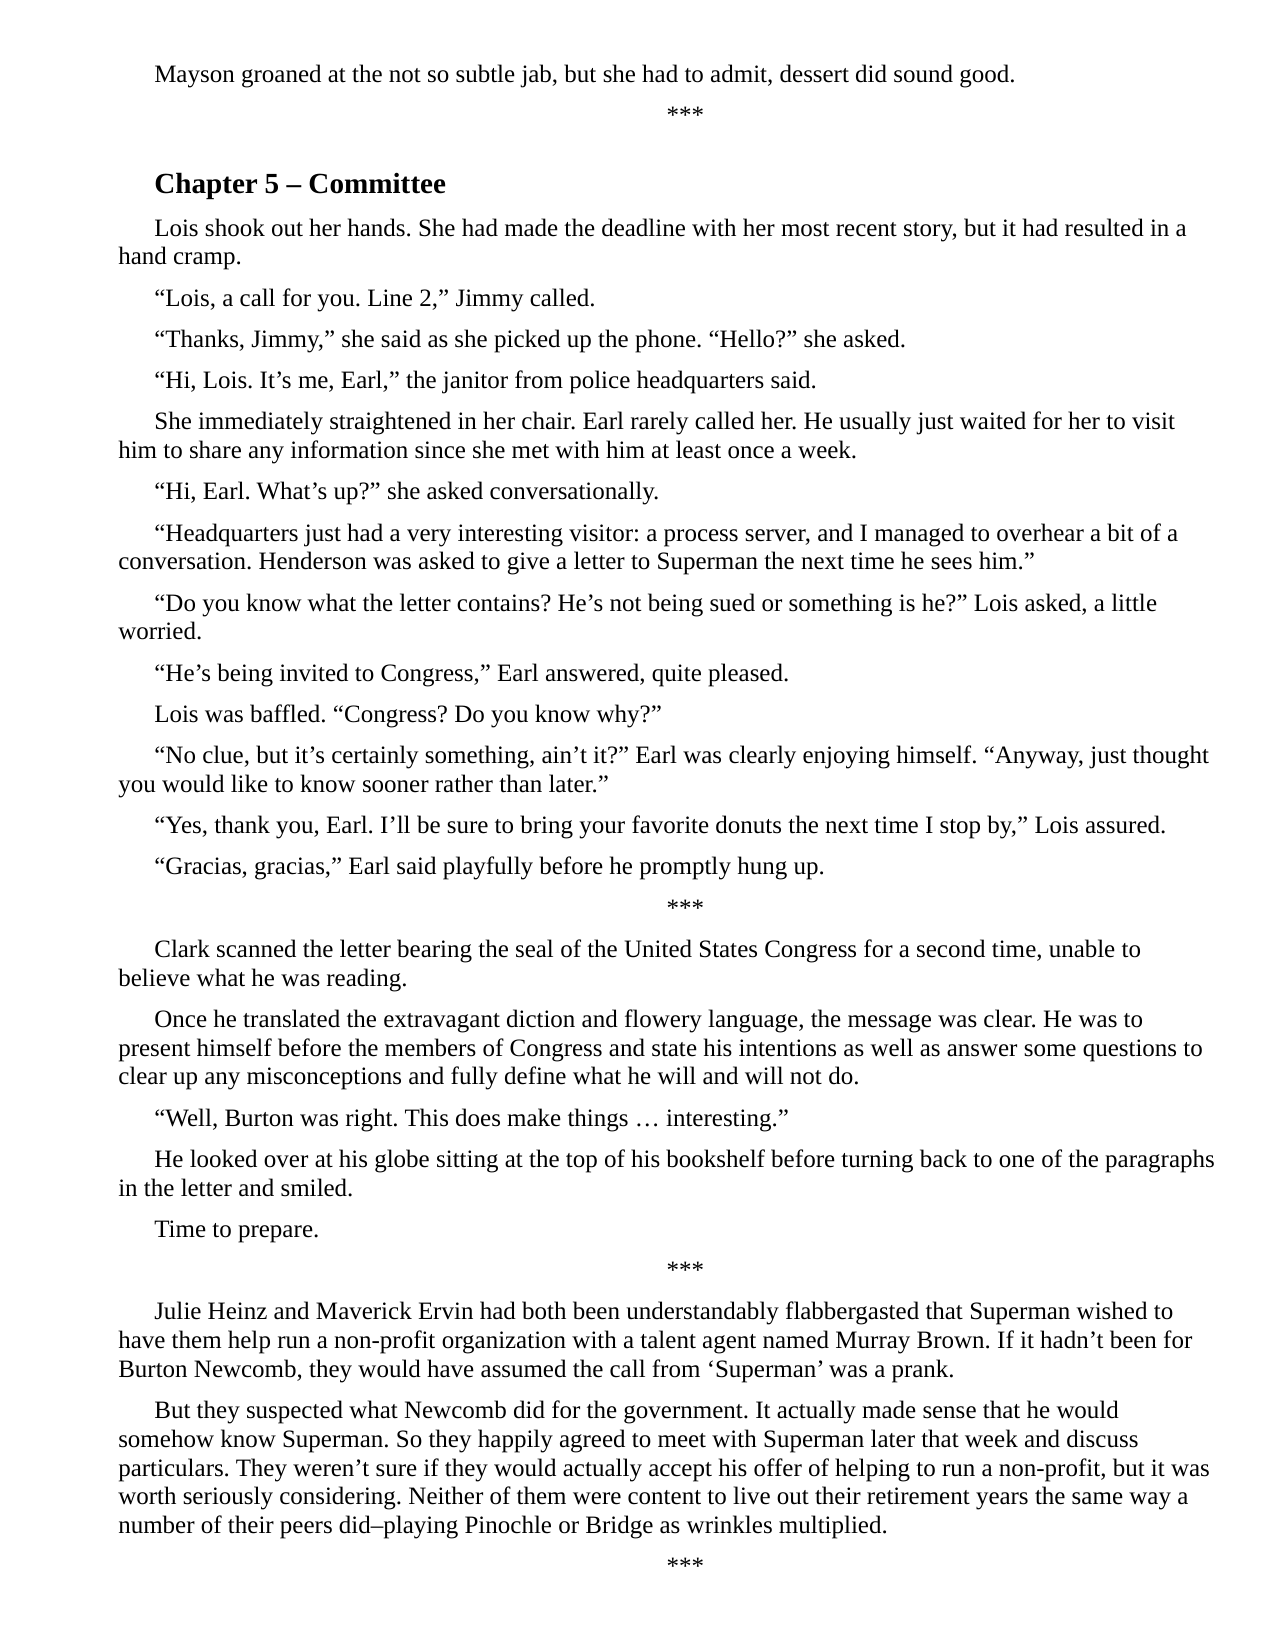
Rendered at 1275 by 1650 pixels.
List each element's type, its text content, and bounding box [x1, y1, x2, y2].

text “Headquarters just had a very interesting visitor: a process server, and I managed to overhear a bit of a conversation. Henderson was asked to give a letter to Superman the next time he sees him.” [118, 518, 1216, 575]
text But they suspected what Newcomb did for the government. It actually made sense that he would somehow know Superman. So they happily agreed to meet with Superman later that week and discuss particulars. They weren’t sure if they would actually accept his offer of helping to run a non-profit, but it was worth seriously considering. Neither of them were content to live out their retirement years the same way a number of their peers did–playing Pinochle or Bridge as wrinkles multiplied. [118, 1395, 1216, 1539]
text “Well, Burton was right. This does make things … interesting.” [118, 1103, 1216, 1131]
text Julie Heinz and Maverick Ervin had both been understandably flabbergasted that Superman wished to have them help run a non-profit organization with a talent agent named Murray Brown. If it hadn’t been for Burton Newcomb, they would have assumed the call from ‘Superman’ was a prank. [118, 1296, 1216, 1383]
subtitle Chapter 5 – Committee [118, 167, 1216, 200]
text “Do you know what the letter contains? He’s not being sued or something is he?” Lois asked, a little worried. [118, 588, 1216, 645]
text *** [118, 1551, 1216, 1580]
text “Yes, thank you, Earl. I’ll be sure to bring your favorite donuts the next time I stop by,” Lois assured. [118, 810, 1216, 839]
text Mayson groaned at the not so subtle jab, but she had to admit, dessert did sound good. [118, 59, 1216, 88]
text *** [118, 1255, 1216, 1284]
text Lois shook out her hands. She had made the deadline with her most recent story, but it had resulted in a hand cramp. [118, 213, 1216, 270]
text “He’s being invited to Congress,” Earl answered, quite pleased. [118, 658, 1216, 686]
text Once he translated the extravagant diction and flowery language, the message was clear. He was to present himself before the members of Congress and state his intentions as well as answer some questions to clear up any misconceptions and fully define what he will and will not do. [118, 1004, 1216, 1090]
text “Lois, a call for you. Line 2,” Jimmy called. [118, 283, 1216, 311]
text Clark scanned the letter bearing the seal of the United States Congress for a second time, unable to believe what he was reading. [118, 934, 1216, 991]
text “Hi, Lois. It’s me, Earl,” the janitor from police headquarters said. [118, 365, 1216, 394]
text She immediately straightened in her chair. Earl rarely called her. He usually just waited for her to visit him to share any information since she met with him at least once a week. [118, 406, 1216, 464]
text He looked over at his globe sitting at the top of his bookshelf before turning back to one of the paragraphs in the letter and smiled. [118, 1144, 1216, 1201]
text *** [118, 893, 1216, 921]
text *** [118, 100, 1216, 129]
text “Thanks, Jimmy,” she said as she picked up the phone. “Hello?” she asked. [118, 324, 1216, 353]
text Lois was baffled. “Congress? Do you know why?” [118, 699, 1216, 728]
text “Gracias, gracias,” Earl said playfully before he promptly hung up. [118, 851, 1216, 880]
text “No clue, but it’s certainly something, ain’t it?” Earl was clearly enjoying himself. “Anyway, just thought you would like to know sooner rather than later.” [118, 740, 1216, 798]
text Time to prepare. [118, 1214, 1216, 1243]
text “Hi, Earl. What’s up?” she asked conversationally. [118, 476, 1216, 505]
